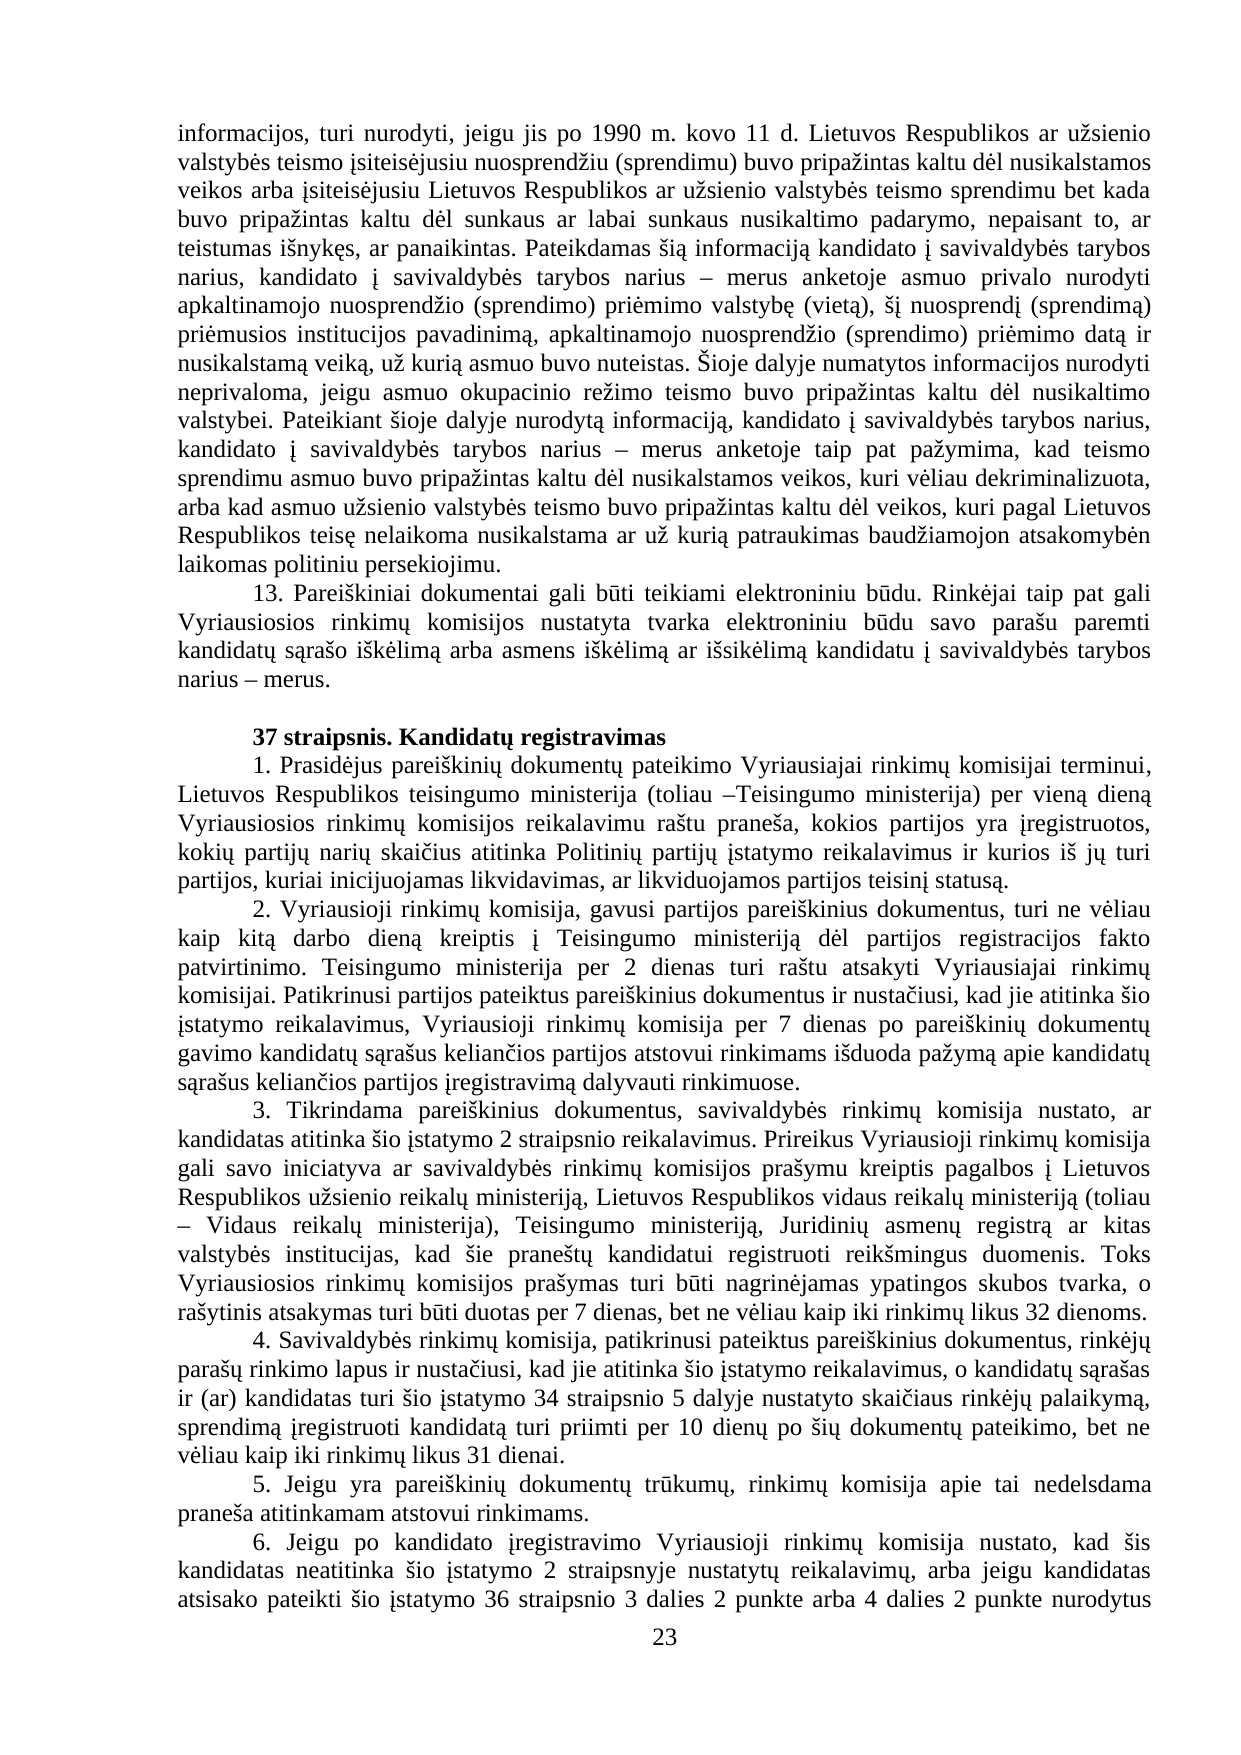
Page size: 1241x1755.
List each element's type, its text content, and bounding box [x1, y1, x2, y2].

text 4. Savivaldybės rinkimų komisija, patikrinusi pateiktus pareiškinius dokumentus, rinkėjų parašų rinkimo lapus ir nustačiusi, kad jie atitinka šio įstatymo reikalavimus, o kandidatų sąrašas ir (ar) kandidatas turi šio įstatymo 34 straipsnio 5 dalyje nustatyto skaičiaus rinkėjų palaikymą, sprendimą įregistruoti kandidatą turi priimti per 10 dienų po šių dokumentų pateikimo, bet ne vėliau kaip iki rinkimų likus 31 dienai. [177, 1326, 1152, 1469]
text 3. Tikrindama pareiškinius dokumentus, savivaldybės rinkimų komisija nustato, ar kandidatas atitinka šio įstatymo 2 straipsnio reikalavimus. Prireikus Vyriausioji rinkimų komisija gali savo iniciatyva ar savivaldybės rinkimų komisijos prašymu kreiptis pagalbos į Lietuvos Respublikos užsienio reikalų ministeriją, Lietuvos Respublikos vidaus reikalų ministeriją (toliau – Vidaus reikalų ministerija), Teisingumo ministeriją, Juridinių asmenų registrą ar kitas valstybės institucijas, kad šie praneštų kandidatui registruoti reikšmingus duomenis. Toks Vyriausiosios rinkimų komisijos prašymas turi būti nagrinėjamas ypatingos skubos tvarka, o rašytinis atsakymas turi būti duotas per 7 dienas, bet ne vėliau kaip iki rinkimų likus 32 dienoms. [177, 1096, 1152, 1326]
text 2. Vyriausioji rinkimų komisija, gavusi partijos pareiškinius dokumentus, turi ne vėliau kaip kitą darbo dieną kreiptis į Teisingumo ministeriją dėl partijos registracijos fakto patvirtinimo. Teisingumo ministerija per 2 dienas turi raštu atsakyti Vyriausiajai rinkimų komisijai. Patikrinusi partijos pateiktus pareiškinius dokumentus ir nustačiusi, kad jie atitinka šio įstatymo reikalavimus, Vyriausioji rinkimų komisija per 7 dienas po pareiškinių dokumentų gavimo kandidatų sąrašus keliančios partijos atstovui rinkimams išduoda pažymą apie kandidatų sąrašus keliančios partijos įregistravimą dalyvauti rinkimuose. [177, 894, 1152, 1096]
text 1. Prasidėjus pareiškinių dokumentų pateikimo Vyriausiajai rinkimų komisijai terminui, Lietuvos Respublikos teisingumo ministerija (toliau –Teisingumo ministerija) per vieną dieną Vyriausiosios rinkimų komisijos reikalavimu raštu praneša, kokios partijos yra įregistruotos, kokių partijų narių skaičius atitinka Politinių partijų įstatymo reikalavimus ir kurios iš jų turi partijos, kuriai inicijuojamas likvidavimas, ar likviduojamos partijos teisinį statusą. [177, 751, 1152, 894]
text 5. Jeigu yra pareiškinių dokumentų trūkumų, rinkimų komisija apie tai nedelsdama praneša atitinkamam atstovui rinkimams. [177, 1469, 1152, 1527]
text 13. Pareiškiniai dokumentai gali būti teikiami elektroniniu būdu. Rinkėjai taip pat gali Vyriausiosios rinkimų komisijos nustatyta tvarka elektroniniu būdu savo parašu paremti kandidatų sąrašo iškėlimą arba asmens iškėlimą ar išsikėlimą kandidatu į savivaldybės tarybos narius – merus. [177, 578, 1152, 693]
text informacijos, turi nurodyti, jeigu jis po 1990 m. kovo 11 d. Lietuvos Respublikos ar užsienio valstybės teismo įsiteisėjusiu nuosprendžiu (sprendimu) buvo pripažintas kaltu dėl nusikalstamos veikos arba įsiteisėjusiu Lietuvos Respublikos ar užsienio valstybės teismo sprendimu bet kada buvo pripažintas kaltu dėl sunkaus ar labai sunkaus nusikaltimo padarymo, nepaisant to, ar teistumas išnykęs, ar panaikintas. Pateikdamas šią informaciją kandidato į savivaldybės tarybos narius, kandidato į savivaldybės tarybos narius – merus anketoje asmuo privalo nurodyti apkaltinamojo nuosprendžio (sprendimo) priėmimo valstybę (vietą), šį nuosprendį (sprendimą) priėmusios institucijos pavadinimą, apkaltinamojo nuosprendžio (sprendimo) priėmimo datą ir nusikalstamą veiką, už kurią asmuo buvo nuteistas. Šioje dalyje numatytos informacijos nurodyti neprivaloma, jeigu asmuo okupacinio režimo teismo buvo pripažintas kaltu dėl nusikaltimo valstybei. Pateikiant šioje dalyje nurodytą informaciją, kandidato į savivaldybės tarybos narius, kandidato į savivaldybės tarybos narius – merus anketoje taip pat pažymima, kad teismo sprendimu asmuo buvo pripažintas kaltu dėl nusikalstamos veikos, kuri vėliau dekriminalizuota, arba kad asmuo užsienio valstybės teismo buvo pripažintas kaltu dėl veikos, kuri pagal Lietuvos Respublikos teisę nelaikoma nusikalstama ar už kurią patraukimas baudžiamojon atsakomybėn laikomas politiniu persekiojimu. [177, 118, 1152, 578]
text 6. Jeigu po kandidato įregistravimo Vyriausioji rinkimų komisija nustato, kad šis kandidatas neatitinka šio įstatymo 2 straipsnyje nustatytų reikalavimų, arba jeigu kandidatas atsisako pateikti šio įstatymo 36 straipsnio 3 dalies 2 punkte arba 4 dalies 2 punkte nurodytus [177, 1527, 1152, 1613]
text 37 straipsnis. Kandidatų registravimas [177, 722, 1152, 751]
